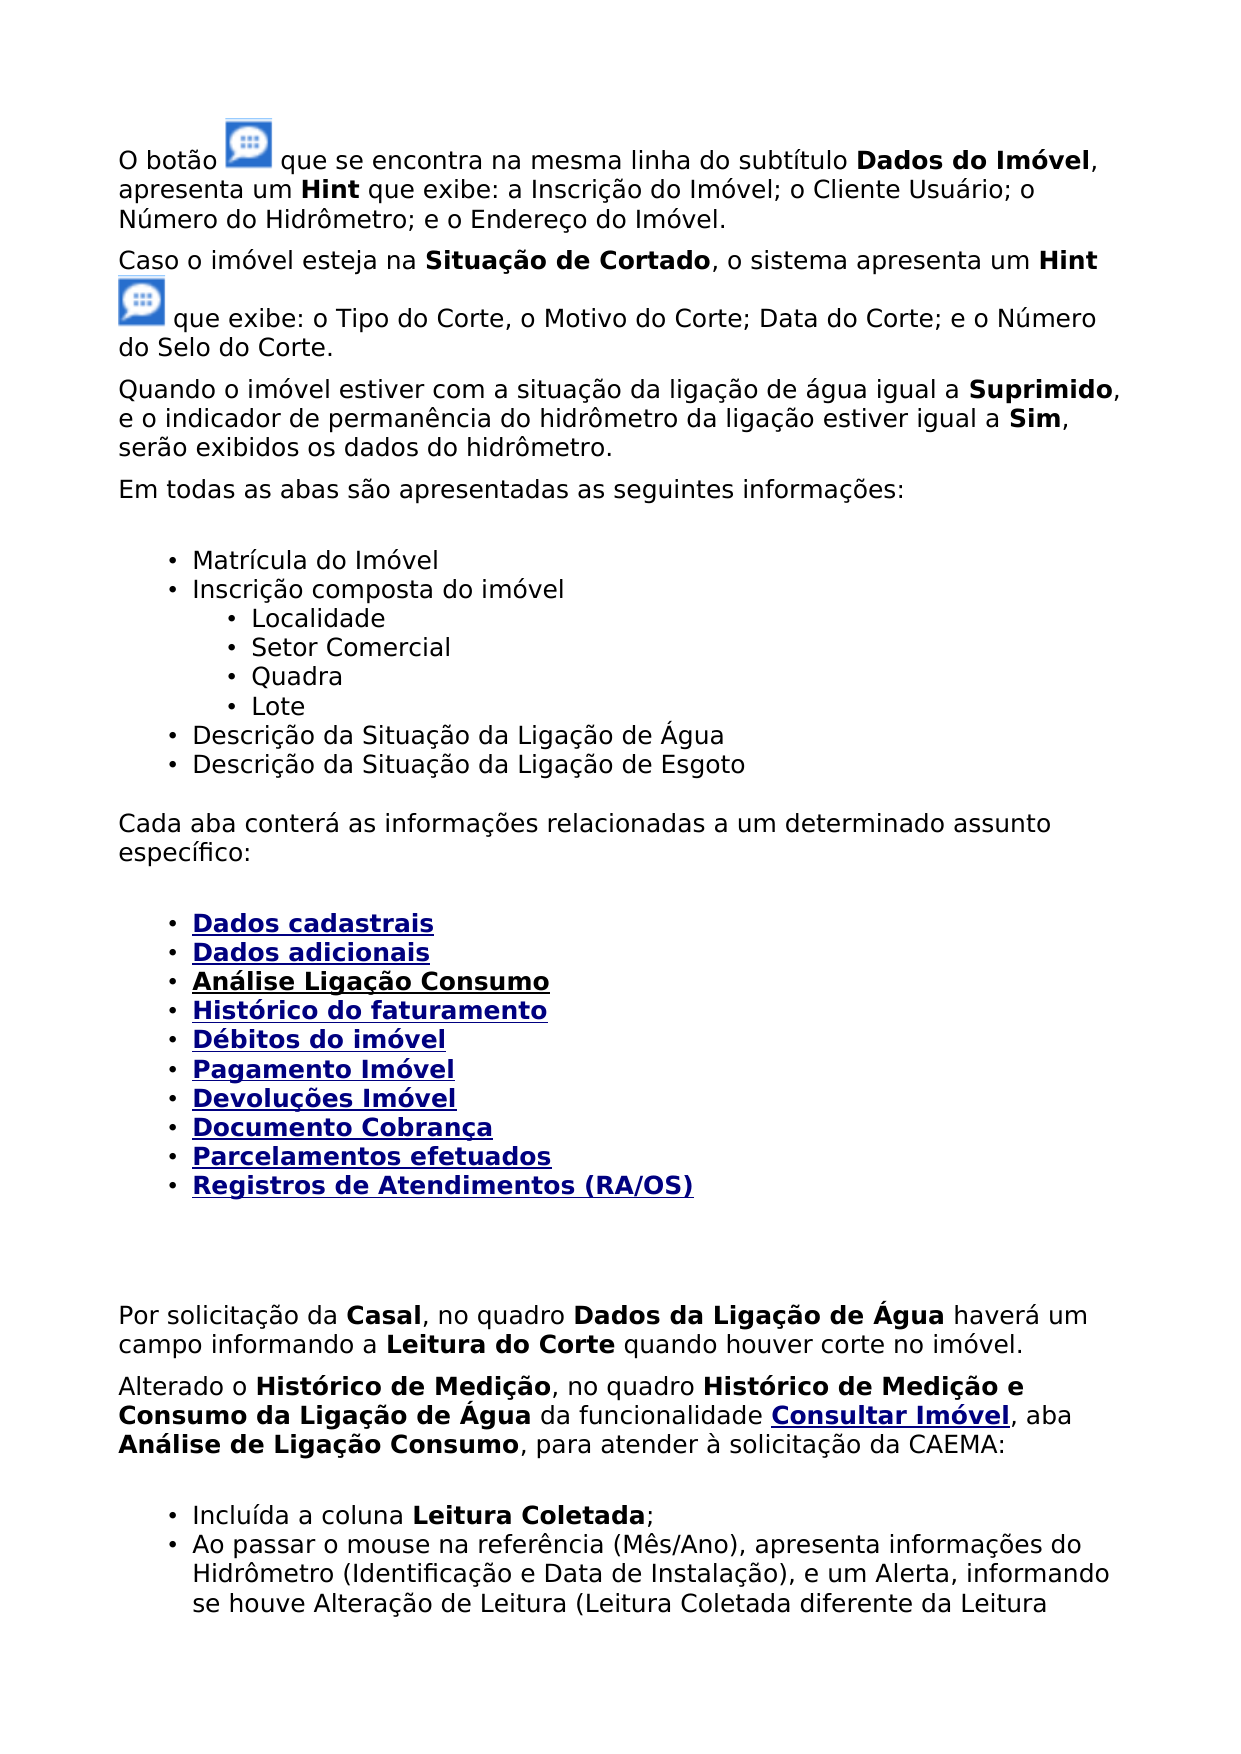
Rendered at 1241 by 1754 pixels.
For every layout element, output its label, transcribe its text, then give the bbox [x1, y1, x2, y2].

list Localidade [236, 604, 1122, 633]
text Em todas as abas são apresentadas as seguintes informações: [118, 475, 1122, 504]
list Pagamento Imóvel [177, 1055, 1122, 1084]
list Débitos do imóvel [177, 1026, 1122, 1055]
list Dados cadastrais [177, 909, 1122, 938]
list Lote [236, 692, 1122, 721]
list Registros de Atendimentos (RA/OS) [177, 1172, 1122, 1201]
text Cada aba conterá as informações relacionadas a um determinado assunto específico: [118, 809, 1122, 867]
picture [118, 275, 166, 328]
text Quando o imóvel estiver com a situação da ligação de água igual a Suprimido, e o indicador de permanência do hidrômetro da ligação estiver igual a Sim, serão exibidos os dados do hidrômetro. [118, 375, 1122, 462]
text Alterado o Histórico de Medição, no quadro Histórico de Medição e Consumo da Ligação de Água da funcionalidade Consultar Imóvel, aba Análise de Ligação Consumo, para atender à solicitação da CAEMA: [118, 1372, 1122, 1459]
list Ao passar o mouse na referência (Mês/Ano), apresenta informações do Hidrômetro (Identificação e Data de Instalação), e um Alerta, informando se houve Alteração de Leitura (Leitura Coletada diferente da Leitura [177, 1531, 1122, 1618]
list Setor Comercial [236, 633, 1122, 663]
text Caso o imóvel esteja na Situação de Cortado, o sistema apresenta um Hint que exibe: o Tipo do Corte, o Motivo do Corte; Data do Corte; e o Número do Selo do Corte. [118, 246, 1122, 362]
list Matrícula do Imóvel [177, 546, 1122, 575]
list Descrição da Situação da Ligação de Água [177, 721, 1122, 750]
list Devoluções Imóvel [177, 1084, 1122, 1113]
list Análise Ligação Consumo [177, 967, 1122, 997]
list Dados adicionais [177, 938, 1122, 967]
list Parcelamentos efetuados [177, 1142, 1122, 1172]
list Incluída a coluna Leitura Coletada; [177, 1501, 1122, 1531]
list Quadra [236, 663, 1122, 692]
list Histórico do faturamento [177, 997, 1122, 1026]
text Por solicitação da Casal, no quadro Dados da Ligação de Água haverá um campo informando a Leitura do Corte quando houver corte no imóvel. [118, 1301, 1122, 1359]
list Descrição da Situação da Ligação de Esgoto [177, 750, 1122, 779]
picture [225, 118, 273, 170]
text O botão que se encontra na mesma linha do subtítulo Dados do Imóvel, apresenta um Hint que exibe: a Inscrição do Imóvel; o Cliente Usuário; o Número do Hidrômetro; e o Endereço do Imóvel. [118, 118, 1122, 234]
list Inscrição composta do imóvel [177, 575, 1122, 604]
list Documento Cobrança [177, 1113, 1122, 1142]
